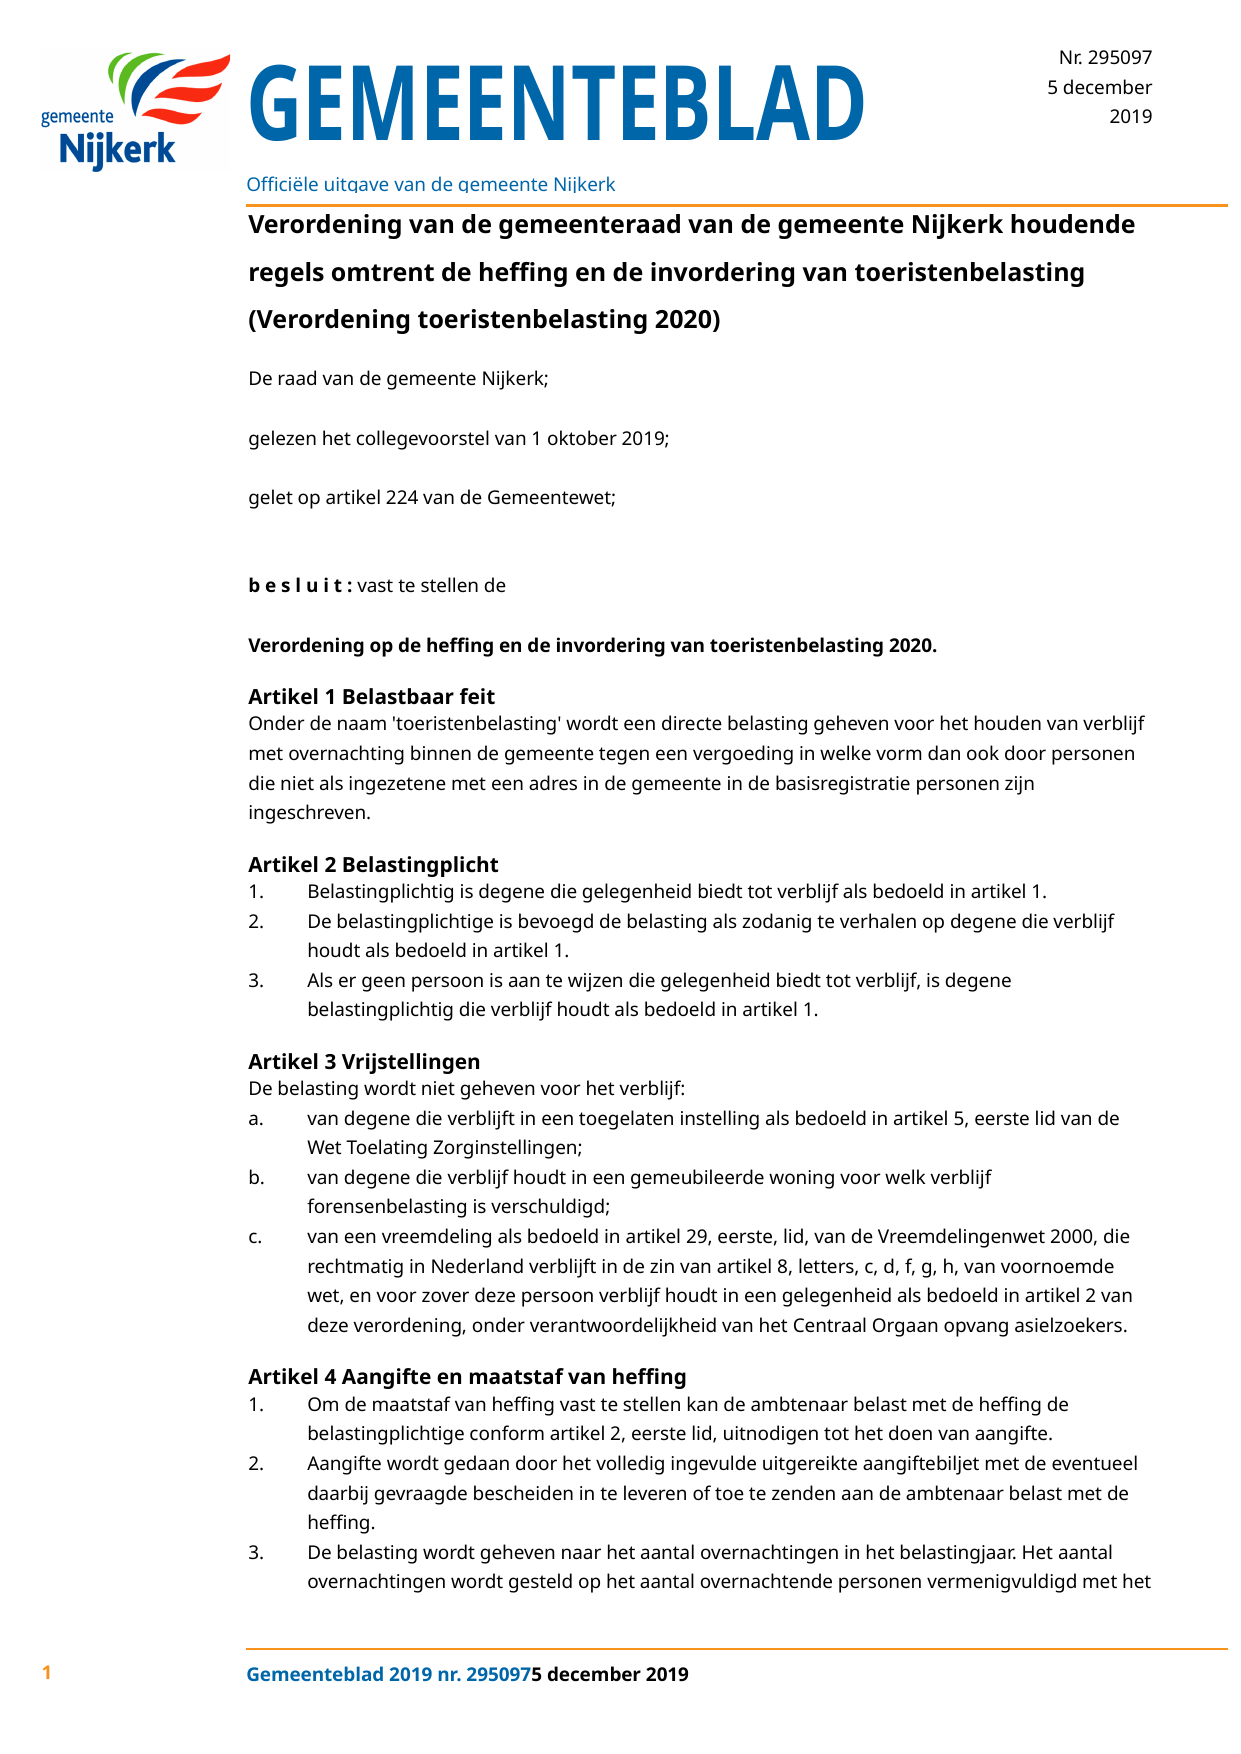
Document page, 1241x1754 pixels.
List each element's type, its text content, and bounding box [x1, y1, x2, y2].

list Aangifte wordt gedaan door het volledig ingevulde uitgereikte aangiftebiljet met de eventueel daarbij gevraagde bescheiden in te leveren of toe te zenden aan de ambtenaar belast met de heffing. [248, 1450, 1152, 1535]
text Verordening op de heffing en de invordering van toeristenbelasting 2020. [248, 632, 1152, 657]
text Artikel 1 Belastbaar feit [248, 682, 1152, 711]
list Als er geen persoon is aan te wijzen die gelegenheid biedt tot verblijf, is degene belastingplichtig die verblijf houdt als bedoeld in artikel 1. [248, 967, 1152, 1022]
list De belastingplichtige is bevoegd de belasting als zodanig te verhalen op degene die verblijf houdt als bedoeld in artikel 1. [248, 908, 1152, 963]
text Artikel 2 Belastingplicht [248, 850, 1152, 878]
text De belasting wordt niet geheven voor het verblijf: [248, 1075, 1152, 1101]
text Verordening van de gemeenteraad van de gemeente Nijkerk houdende regels omtrent de heffing en de invordering van toeristenbelasting (Verordening toeristenbelasting 2020) [248, 207, 1152, 336]
list van degene die verblijft in een toegelaten instelling als bedoeld in artikel 5, eerste lid van de Wet Toelating Zorginstellingen; [248, 1105, 1152, 1160]
text Artikel 4 Aangifte en maatstaf van heffing [248, 1362, 1152, 1391]
text gelezen het collegevoorstel van 1 oktober 2019; [248, 425, 1152, 450]
text gelet op artikel 224 van de Gemeentewet; [248, 484, 1152, 509]
list De belasting wordt geheven naar het aantal overnachtingen in het belastingjaar. Het aantal overnachtingen wordt gesteld op het aantal overnachtende personen vermenigvuldigd met het [248, 1539, 1152, 1594]
text Artikel 3 Vrijstellingen [248, 1047, 1152, 1075]
picture [41, 47, 231, 172]
text De raad van de gemeente Nijkerk; [248, 366, 1152, 391]
list van een vreemdeling als bedoeld in artikel 29, eerste, lid, van de Vreemdelingenwet 2000, die rechtmatig in Nederland verblijft in de zin van artikel 8, letters, c, d, f, g, h, van voornoemde wet, en voor zover deze persoon verblijf houdt in een gelegenheid als bedoeld in artikel 2 van deze verordening, onder verantwoordelijkheid van het Centraal Orgaan opvang asielzoekers. [248, 1223, 1152, 1338]
list van degene die verblijf houdt in een gemeubileerde woning voor welk verblijf forensenbelasting is verschuldigd; [248, 1164, 1152, 1219]
text b e s l u i t : vast te stellen de [248, 573, 1152, 598]
list Belastingplichtig is degene die gelegenheid biedt tot verblijf als bedoeld in artikel 1. [248, 878, 1152, 904]
list Om de maatstaf van heffing vast te stellen kan de ambtenaar belast met de heffing de belastingplichtige conform artikel 2, eerste lid, uitnodigen tot het doen van aangifte. [248, 1391, 1152, 1446]
text Onder de naam 'toeristenbelasting' wordt een directe belasting geheven voor het houden van verblijf met overnachting binnen de gemeente tegen een vergoeding in welke vorm dan ook door personen die niet als ingezetene met een adres in de gemeente in de basisregistratie personen zijn ingeschreven. [248, 711, 1152, 825]
